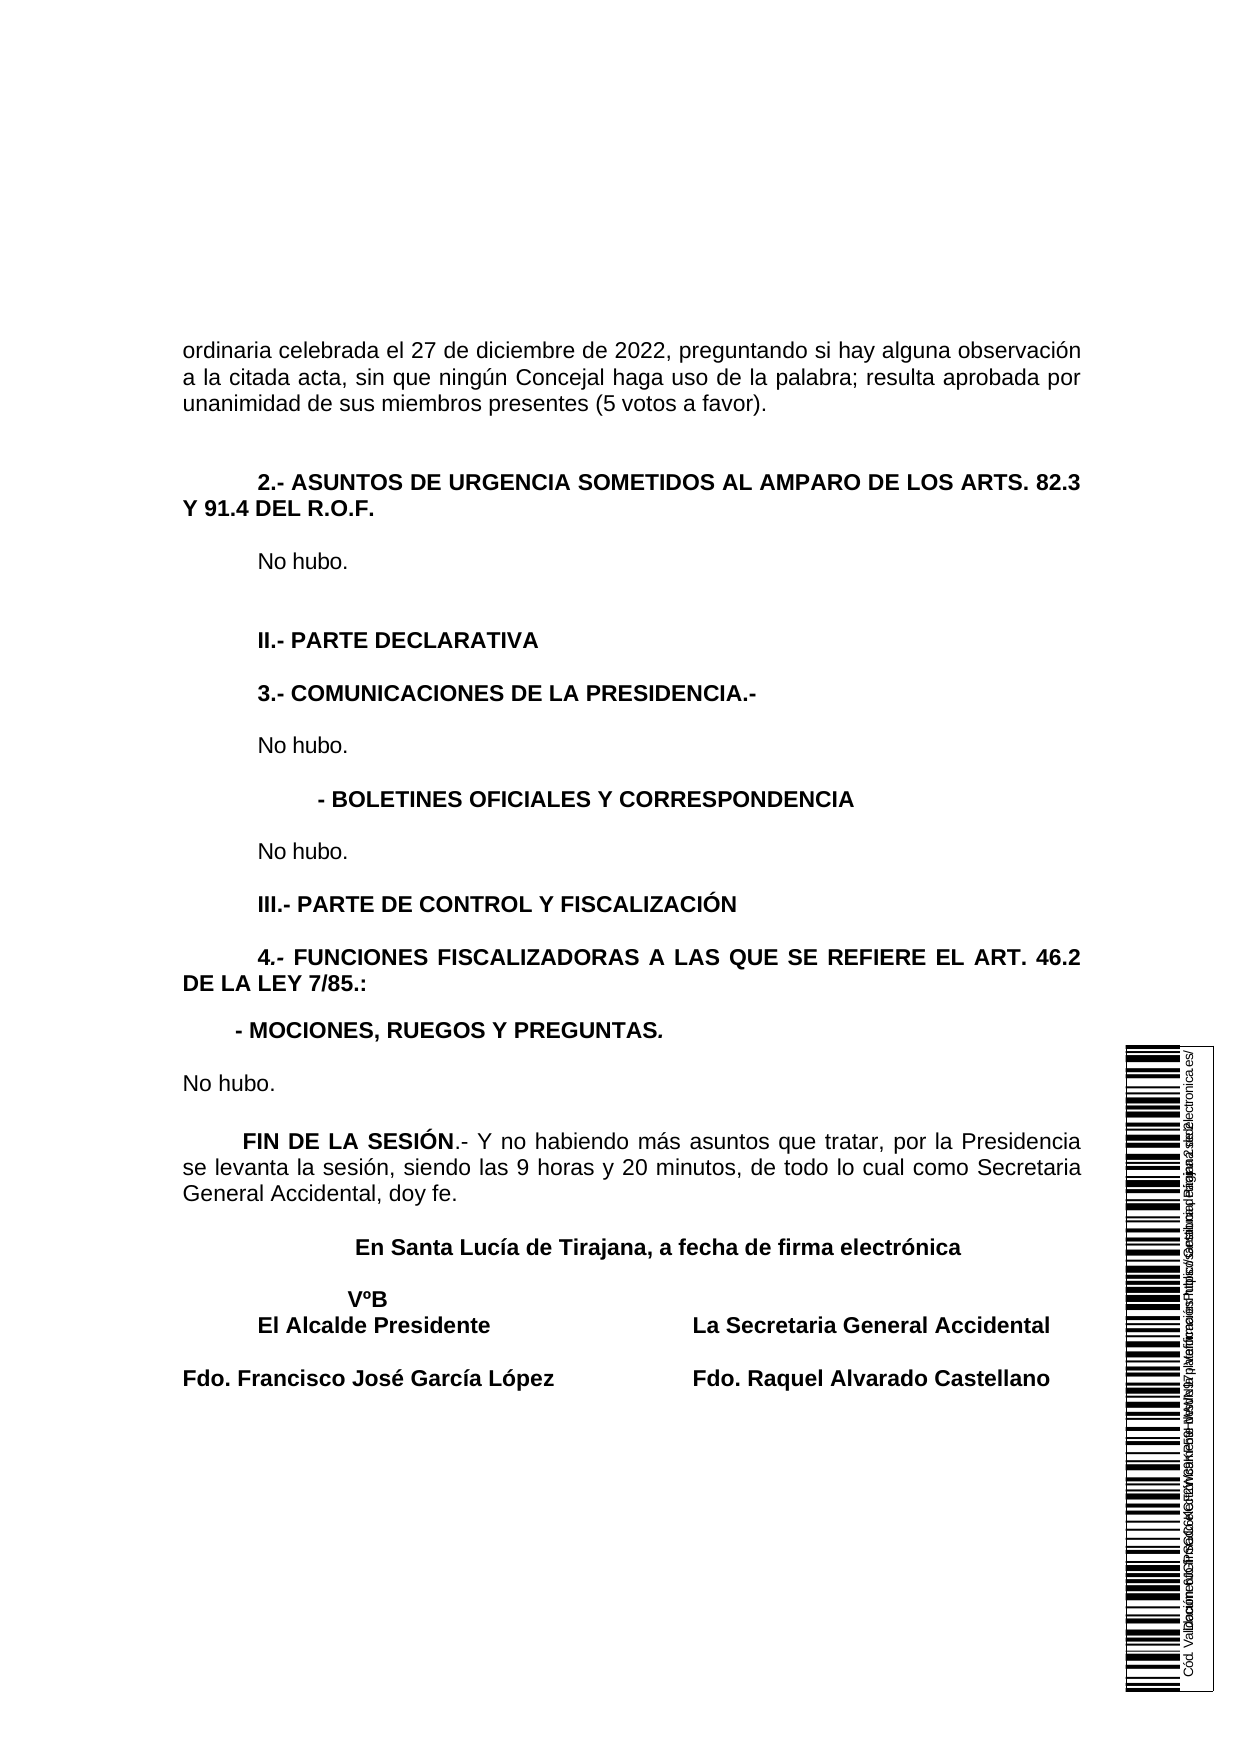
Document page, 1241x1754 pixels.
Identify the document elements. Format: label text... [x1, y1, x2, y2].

text - MOCIONES, RUEGOS Y PREGUNTAS. No hubo. [182, 997, 1082, 1102]
text FIN DE LA SESIÓN.- Y no habiendo más asuntos que tratar, por la Presidencia se levanta la sesión, siendo las 9 horas y 20 minutos, de todo lo cual como Secretaria General Accidental, doy fe. [182, 1128, 1082, 1207]
text Fdo. Francisco José García López Fdo. Raquel Alvarado Castellano [182, 1366, 1082, 1392]
text III.- PARTE DE CONTROL Y FISCALIZACIÓN [257, 891, 1082, 918]
text 2.- ASUNTOS DE URGENCIA SOMETIDOS AL AMPARO DE LOS ARTS. 82.3 Y 91.4 DEL R.O.F. [182, 469, 1082, 522]
text - BOLETINES OFICIALES Y CORRESPONDENCIA [317, 786, 1082, 812]
text 3.- COMUNICACIONES DE LA PRESIDENCIA.- [257, 681, 1082, 707]
table_header Cód. Validación: 6JGPSGC6KCF2W39KP59HWWN97 ¡ Verificación: https://santaluciadetirajana.sedelectronica.es/ Documento firmado electrónicamente desde la plataforma esPublico Gestiona ¡ Página 2 de 2 [1180, 1047, 1213, 1691]
text El Alcalde Presidente La Secretaria General Accidental [257, 1313, 1082, 1339]
text ordinaria celebrada el 27 de diciembre de 2022, preguntando si hay alguna observación a la citada acta, sin que ningún Concejal haga uso de la palabra; resulta aprobada por unanimidad de sus miembros presentes (5 votos a favor). [182, 338, 1082, 417]
text No hubo. [257, 733, 1082, 759]
text No hubo. [257, 838, 1082, 865]
text No hubo. [257, 548, 1082, 575]
text En Santa Lucía de Tirajana, a fecha de firma electrónica [355, 1234, 1082, 1260]
text VºB [347, 1287, 1082, 1313]
text 4.- FUNCIONES FISCALIZADORAS A LAS QUE SE REFIERE EL ART. 46.2 DE LA LEY 7/85.: [182, 944, 1082, 997]
text II.- PARTE DECLARATIVA [257, 628, 1082, 654]
picture [1127, 1047, 1180, 1691]
